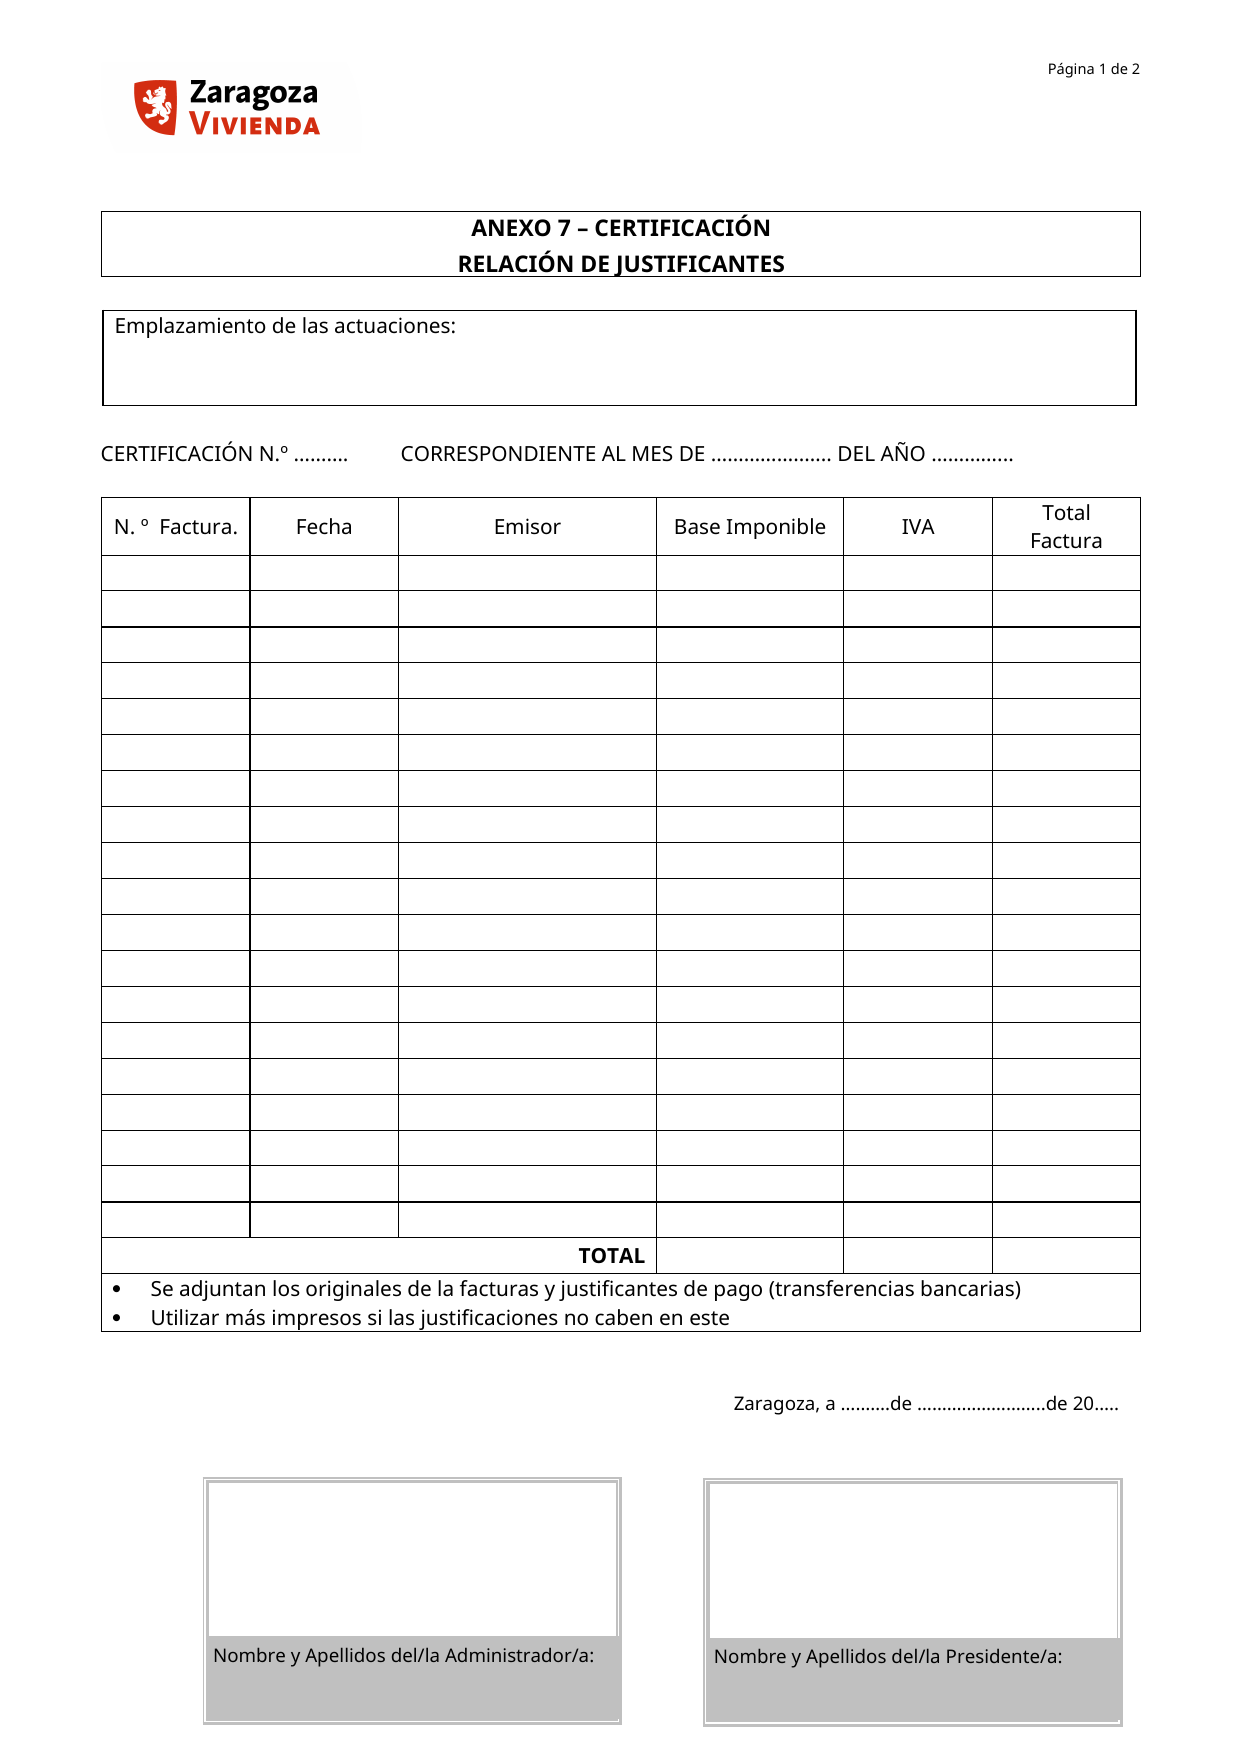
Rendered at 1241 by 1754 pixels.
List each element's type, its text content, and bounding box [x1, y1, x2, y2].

table_cell [399, 1131, 656, 1165]
table_cell [844, 1131, 992, 1165]
table_cell [251, 1059, 398, 1093]
table_cell [844, 771, 992, 806]
table_cell [657, 735, 843, 770]
table_cell [657, 951, 843, 986]
table_cell [657, 1095, 843, 1129]
table_header Base Imponible [657, 498, 843, 554]
table_cell [993, 556, 1140, 590]
table_cell [399, 843, 656, 878]
table_cell [657, 556, 843, 590]
table_header IVA [844, 498, 992, 554]
table_cell Nombre y Apellidos del/la Presidente/a: [706, 1638, 1120, 1720]
table_cell [251, 699, 398, 734]
table_cell [399, 879, 656, 914]
table_cell [399, 1059, 656, 1093]
table_cell [102, 699, 249, 734]
table_cell [102, 771, 249, 806]
table_cell [844, 1166, 992, 1201]
table_cell [993, 915, 1140, 950]
table_cell [657, 807, 843, 842]
table_cell [102, 915, 249, 950]
table_cell [993, 735, 1140, 770]
table_cell [102, 556, 249, 590]
table_cell [844, 915, 992, 950]
table_header N. º Factura. [102, 498, 249, 554]
table_cell [102, 591, 249, 626]
table_cell [657, 1238, 843, 1273]
table_cell [844, 1059, 992, 1093]
table_cell [993, 1238, 1140, 1273]
table_cell [399, 591, 656, 626]
table_cell [657, 1059, 843, 1093]
table_header Emplazamiento de las actuaciones: [104, 311, 1135, 405]
table_cell [844, 987, 992, 1022]
table_cell [399, 699, 656, 734]
table_cell [251, 1095, 398, 1129]
table_cell [102, 951, 249, 986]
table_cell [399, 807, 656, 842]
table_cell [844, 1095, 992, 1129]
table_cell [102, 879, 249, 914]
table_cell [844, 663, 992, 698]
table_cell [993, 771, 1140, 806]
table_cell [251, 628, 398, 662]
table_cell [993, 1131, 1140, 1165]
table_cell [251, 591, 398, 626]
table_cell [399, 628, 656, 662]
table_cell [844, 951, 992, 986]
table_cell [844, 1238, 992, 1273]
table_cell [844, 699, 992, 734]
table_cell [844, 879, 992, 914]
table_cell [102, 735, 249, 770]
table_cell [657, 663, 843, 698]
table_cell [657, 1023, 843, 1058]
table_cell [844, 556, 992, 590]
table_cell [993, 591, 1140, 626]
table_cell [251, 556, 398, 590]
subtitle Zaragoza, a ……….de ……………………..de 20….. [100, 1390, 1119, 1415]
table_cell [993, 663, 1140, 698]
table_cell [102, 663, 249, 698]
table_cell [844, 1203, 992, 1237]
table_cell [844, 843, 992, 878]
table_cell [251, 1023, 398, 1058]
table_cell [102, 987, 249, 1022]
table_cell [993, 628, 1140, 662]
table_cell [102, 1059, 249, 1093]
table_cell [251, 951, 398, 986]
table_cell [993, 987, 1140, 1022]
table_cell [844, 735, 992, 770]
table_cell [399, 556, 656, 590]
table_cell [657, 771, 843, 806]
table_cell [993, 699, 1140, 734]
table_cell [844, 1023, 992, 1058]
table_cell [993, 843, 1140, 878]
table_cell [251, 771, 398, 806]
table_cell [657, 1166, 843, 1201]
table_cell [251, 1131, 398, 1165]
table_cell TOTAL [102, 1238, 656, 1273]
table_cell [251, 1203, 398, 1237]
table_cell [251, 735, 398, 770]
table_header [209, 1483, 616, 1636]
table_cell [102, 628, 249, 662]
picture [101, 62, 362, 153]
table_cell [657, 987, 843, 1022]
table_cell [993, 1023, 1140, 1058]
table_cell [102, 1095, 249, 1129]
table_header ANEXO 7 – CERTIFICACIÓN RELACIÓN DE JUSTIFICANTES [102, 212, 1140, 276]
table_cell [399, 915, 656, 950]
table_header Fecha [251, 498, 398, 554]
table_cell Nombre y Apellidos del/la Administrador/a: [206, 1636, 619, 1719]
table_cell [399, 987, 656, 1022]
table_cell [657, 843, 843, 878]
table_cell [993, 1095, 1140, 1129]
table_cell [251, 663, 398, 698]
table_header Emisor [399, 498, 656, 554]
table_cell [993, 1166, 1140, 1201]
table_cell [993, 879, 1140, 914]
table_cell [657, 1203, 843, 1237]
table_cell [844, 591, 992, 626]
table_cell [399, 1203, 656, 1237]
table_cell [251, 1166, 398, 1201]
table_cell [102, 1166, 249, 1201]
table_cell [399, 771, 656, 806]
table_cell [657, 879, 843, 914]
table_cell [399, 1023, 656, 1058]
table_header Total Factura [993, 498, 1140, 554]
table_cell [102, 807, 249, 842]
table_cell [102, 1203, 249, 1237]
table_cell [993, 807, 1140, 842]
table_cell [251, 879, 398, 914]
table_cell [993, 951, 1140, 986]
table_cell [657, 699, 843, 734]
table_cell [993, 1203, 1140, 1237]
table_cell [399, 735, 656, 770]
table_cell [102, 843, 249, 878]
table_cell [657, 591, 843, 626]
table_cell [844, 628, 992, 662]
table_cell [399, 1166, 656, 1201]
table_header [710, 1484, 1117, 1637]
table_cell [102, 1023, 249, 1058]
text CERTIFICACIÓN N.º ………. CORRESPONDIENTE AL MES DE ……………..….. DEL AÑO …………... [100, 439, 1140, 467]
table_cell [657, 1131, 843, 1165]
table_cell [844, 807, 992, 842]
table_cell [102, 1131, 249, 1165]
table_cell [251, 987, 398, 1022]
table_cell [399, 951, 656, 986]
table_cell [399, 663, 656, 698]
table_cell [251, 915, 398, 950]
table_cell [251, 807, 398, 842]
table_cell [251, 843, 398, 878]
table_cell [993, 1059, 1140, 1093]
table_cell [657, 915, 843, 950]
table_cell [399, 1095, 656, 1129]
table_cell Se adjuntan los originales de la facturas y justificantes de pago (transferencias bancarias) Utilizar más impresos si las justificaciones no caben en este [102, 1274, 1140, 1331]
table_cell [657, 628, 843, 662]
